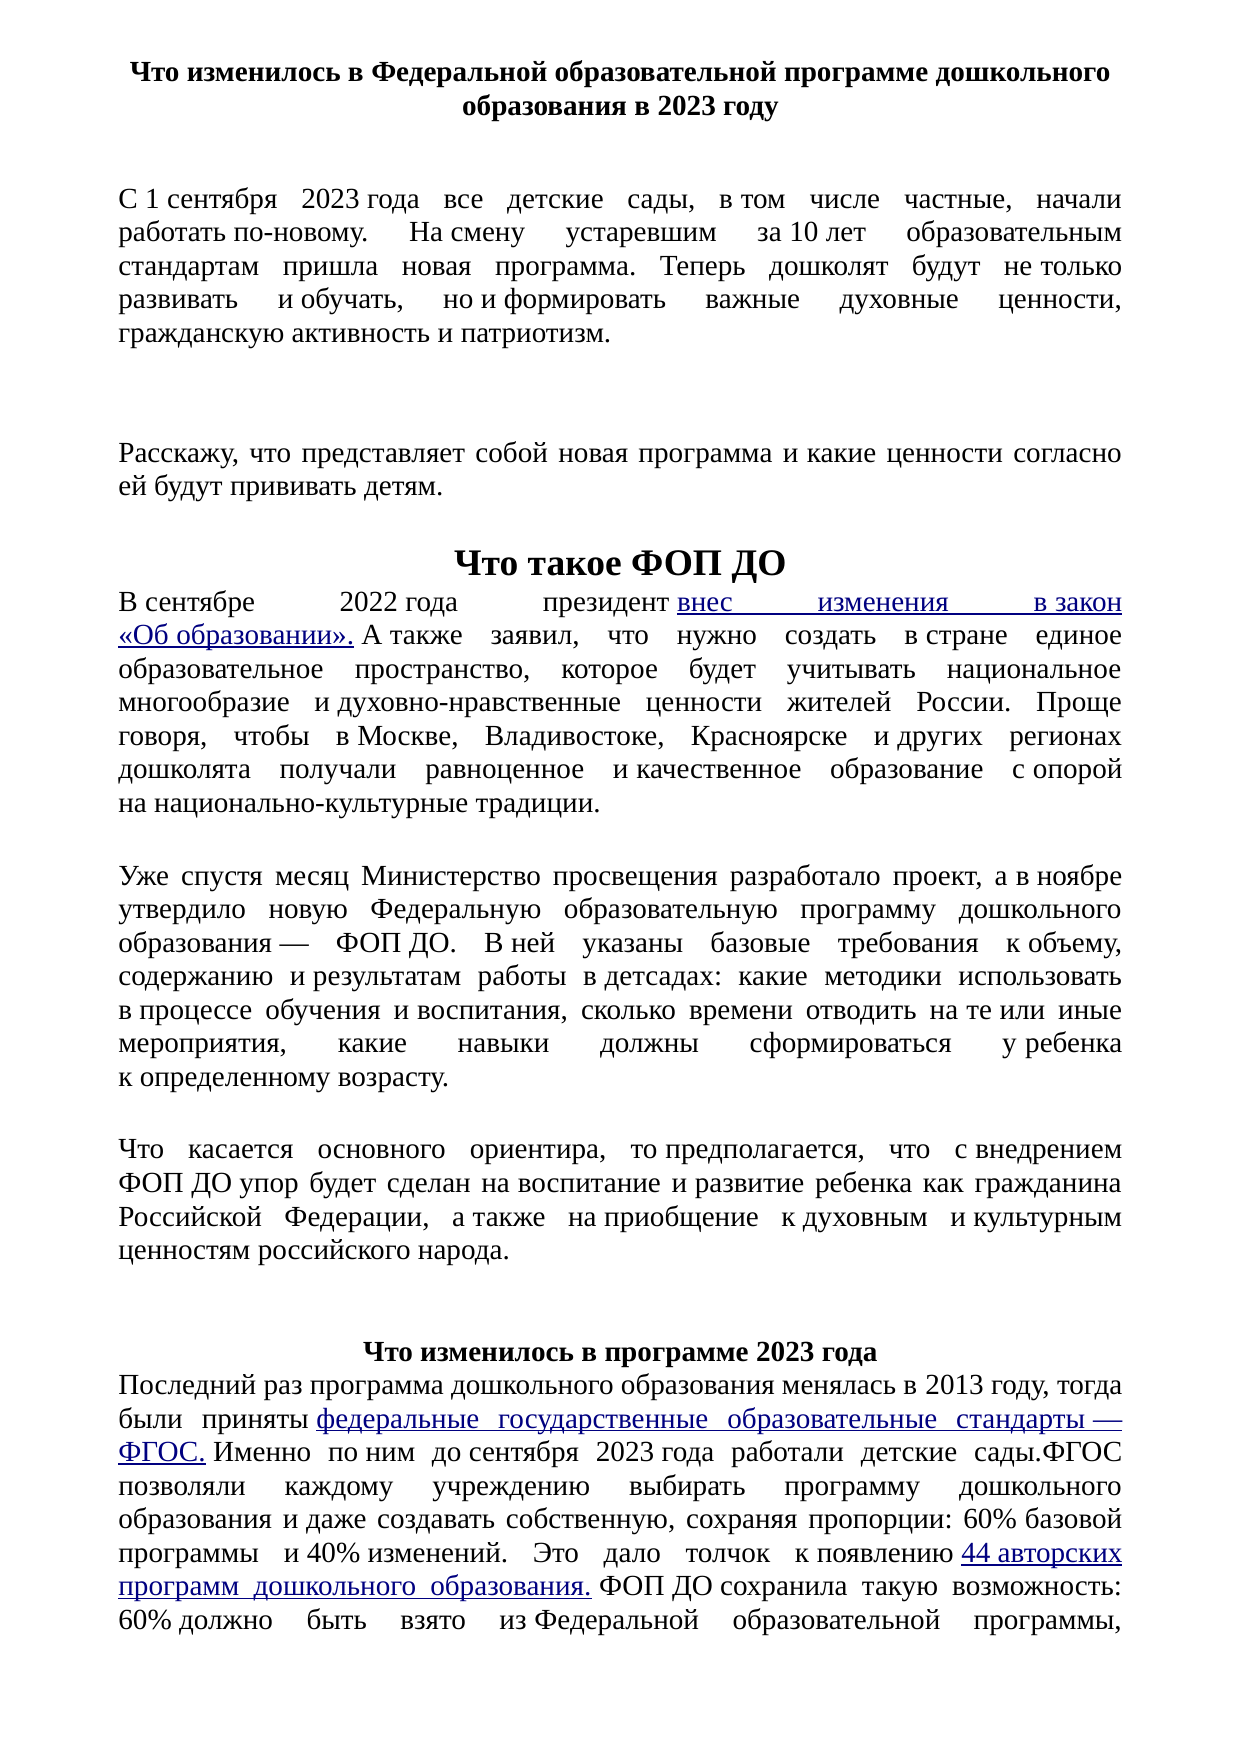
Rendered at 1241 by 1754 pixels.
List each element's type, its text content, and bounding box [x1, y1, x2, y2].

text В сентябре 2022 года президент внес изменения в закон «Об образовании». А также заявил, что нужно создать в стране единое образовательное пространство, которое будет учитывать национальное многообразие и духовно-нравственные ценности жителей России. Проще говоря, чтобы в Москве, Владивостоке, Красноярске и других регионах дошколята получали равноценное и качественное образование с опорой на национально-культурные традиции. [118, 584, 1122, 819]
text Последний раз программа дошкольного образования менялась в 2013 году, тогда были приняты федеральные государственные образовательные стандарты — ФГОС. Именно по ним до сентября 2023 года работали детские сады.ФГОС позволяли каждому учреждению выбирать программу дошкольного образования и даже создавать собственную, сохраняя пропорции: 60% базовой программы и 40% изменений. Это дало толчок к появлению 44 авторских программ дошкольного образования. ФОП ДО сохранила такую возможность: 60% должно быть взято из Федеральной образовательной программы, [118, 1367, 1122, 1636]
subtitle Что такое ФОП ДО [118, 541, 1122, 584]
subtitle Что изменилось в программе 2023 года [118, 1334, 1122, 1367]
text Уже спустя месяц Министерство просвещения разработало проект, а в ноябре утвердило новую Федеральную образовательную программу дошкольного образования — ФОП ДО. В ней указаны базовые требования к объему, содержанию и результатам работы в детсадах: какие методики использовать в процессе обучения и воспитания, сколько времени отводить на те или иные мероприятия, какие навыки должны сформироваться у ребенка к определенному возрасту. [118, 858, 1122, 1093]
text С 1 сентября 2023 года все детские сады, в том числе частные, начали работать по-новому. На смену устаревшим за 10 лет образовательным стандартам пришла новая программа. Теперь дошколят будут не только развивать и обучать, но и формировать важные духовные ценности, гражданскую активность и патриотизм. [118, 181, 1122, 349]
text Что касается основного ориентира, то предполагается, что с внедрением ФОП ДО упор будет сделан на воспитание и развитие ребенка как гражданина Российской Федерации, а также на приобщение к духовным и культурным ценностям российского народа. [118, 1132, 1122, 1266]
text Расскажу, что представляет собой новая программа и какие ценности согласно ей будут прививать детям. [118, 435, 1122, 502]
subtitle Что изменилось в Федеральной образовательной программе дошкольного образования в 2023 году [118, 54, 1122, 122]
